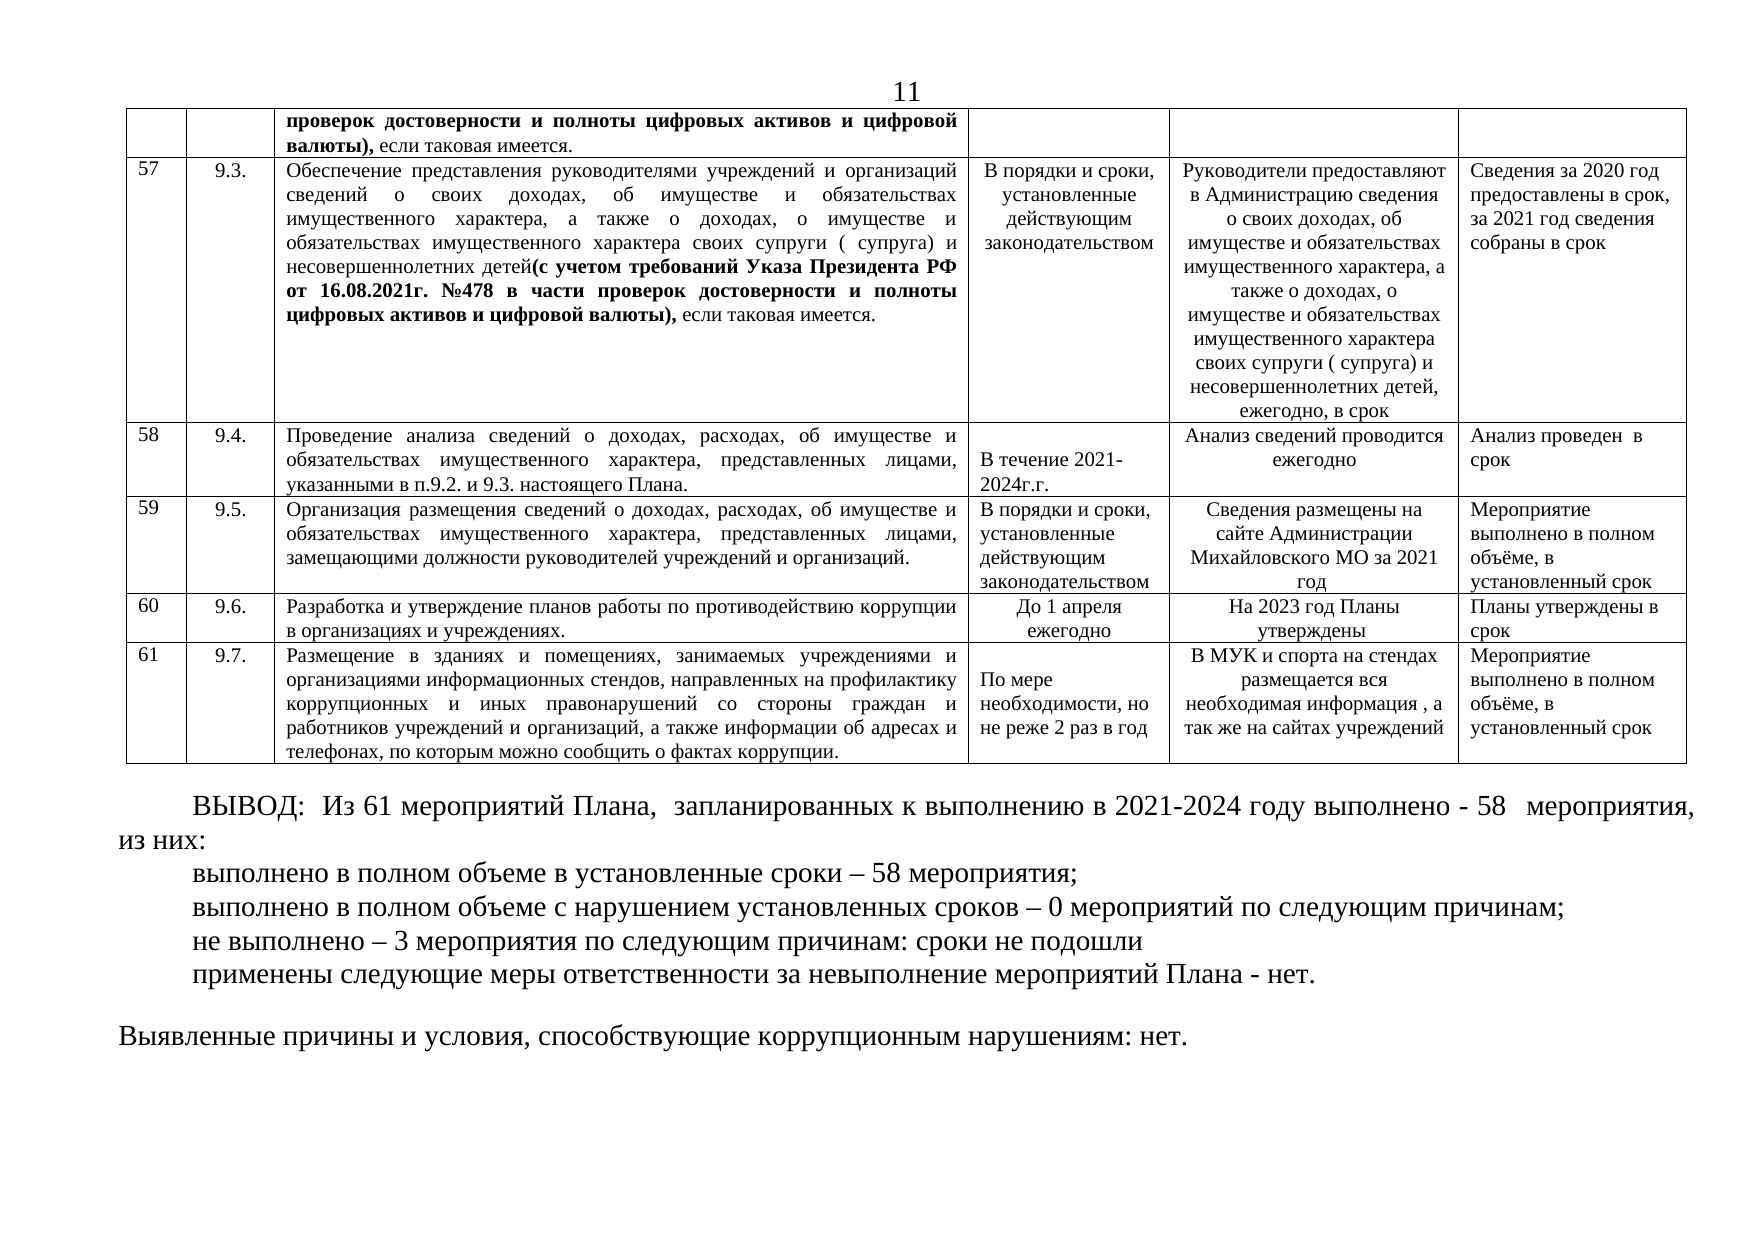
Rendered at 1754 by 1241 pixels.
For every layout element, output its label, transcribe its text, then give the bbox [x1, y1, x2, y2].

text Выявленные причины и условия, способствующие коррупционным нарушениям: нет. [118, 1018, 1695, 1052]
table_cell В порядки и сроки, установленные действующим законодательством [969, 158, 1169, 422]
table_cell Мероприятие выполнено в полном объёме, в установленный срок [1459, 643, 1686, 763]
table_cell 9.5. [187, 497, 274, 593]
text не выполнено – 3 мероприятия по следующим причинам: сроки не подошли [118, 923, 1695, 956]
table_cell проверок достоверности и полноты цифровых активов и цифровой валюты), если таковая имеется. [275, 109, 968, 157]
text применены следующие меры ответственности за невыполнение мероприятий Плана - нет. [118, 956, 1695, 990]
table_cell 9.6. [187, 594, 274, 642]
table_cell Проведение анализа сведений о доходах, расходах, об имуществе и обязательствах имущественного характера, представленных лицами, указанными в п.9.2. и 9.3. настоящего Плана. [275, 423, 968, 496]
table_cell [969, 109, 1169, 157]
table_cell [1459, 109, 1686, 157]
table_cell Сведения размещены на сайте Администрации Михайловского МО за 2021 год [1170, 497, 1458, 593]
table_cell Руководители предоставляют в Администрацию сведения о своих доходах, об имуществе и обязательствах имущественного характера, а также о доходах, о имуществе и обязательствах имущественного характера своих супруги ( супруга) и несовершеннолетних детей, ежегодно, в срок [1170, 158, 1458, 422]
table_cell По мере необходимости, но не реже 2 раз в год [969, 643, 1169, 763]
text ВЫВОД: Из 61 мероприятий Плана, запланированных к выполнению в 2021-2024 году выполнено - 58 мероприятия, из них: [118, 788, 1695, 856]
table_cell На 2023 год Планы утверждены [1170, 594, 1458, 642]
table_cell Организация размещения сведений о доходах, расходах, об имуществе и обязательствах имущественного характера, представленных лицами, замещающими должности руководителей учреждений и организаций. [275, 497, 968, 593]
table_cell [1170, 109, 1458, 157]
table_cell 59 [127, 497, 186, 593]
table_cell 60 [127, 594, 186, 642]
table_cell Сведения за 2020 год предоставлены в срок, за 2021 год сведения собраны в срок [1459, 158, 1686, 422]
table_cell До 1 апреля ежегодно [969, 594, 1169, 642]
table_cell 9.4. [187, 423, 274, 496]
table_cell Планы утверждены в срок [1459, 594, 1686, 642]
table_cell 61 [127, 643, 186, 763]
table_cell В МУК и спорта на стендах размещается вся необходимая информация , а так же на сайтах учреждений [1170, 643, 1458, 763]
table_cell Обеспечение представления руководителями учреждений и организаций сведений о своих доходах, об имуществе и обязательствах имущественного характера, а также о доходах, о имуществе и обязательствах имущественного характера своих супруги ( супруга) и несовершеннолетних детей(с учетом требований Указа Президента РФ от 16.08.2021г. №478 в части проверок достоверности и полноты цифровых активов и цифровой валюты), если таковая имеется. [275, 158, 968, 422]
text выполнено в полном объеме в установленные сроки – 58 мероприятия; [118, 856, 1695, 889]
table_cell 58 [127, 423, 186, 496]
table_cell Мероприятие выполнено в полном объёме, в установленный срок [1459, 497, 1686, 593]
text выполнено в полном объеме с нарушением установленных сроков – 0 мероприятий по следующим причинам; [118, 889, 1695, 923]
table_cell Анализ сведений проводится ежегодно [1170, 423, 1458, 496]
table_cell 9.3. [187, 158, 274, 422]
table_cell [127, 109, 186, 157]
table_cell В порядки и сроки, установленные действующим законодательством [969, 497, 1169, 593]
table_cell Анализ проведен в срок [1459, 423, 1686, 496]
table_cell [187, 109, 274, 157]
table_cell В течение 2021-2024г.г. [969, 423, 1169, 496]
table_cell 57 [127, 158, 186, 422]
table_cell 9.7. [187, 643, 274, 763]
table_cell Разработка и утверждение планов работы по противодействию коррупции в организациях и учреждениях. [275, 594, 968, 642]
table_cell Размещение в зданиях и помещениях, занимаемых учреждениями и организациями информационных стендов, направленных на профилактику коррупционных и иных правонарушений со стороны граждан и работников учреждений и организаций, а также информации об адресах и телефонах, по которым можно сообщить о фактах коррупции. [275, 643, 968, 763]
